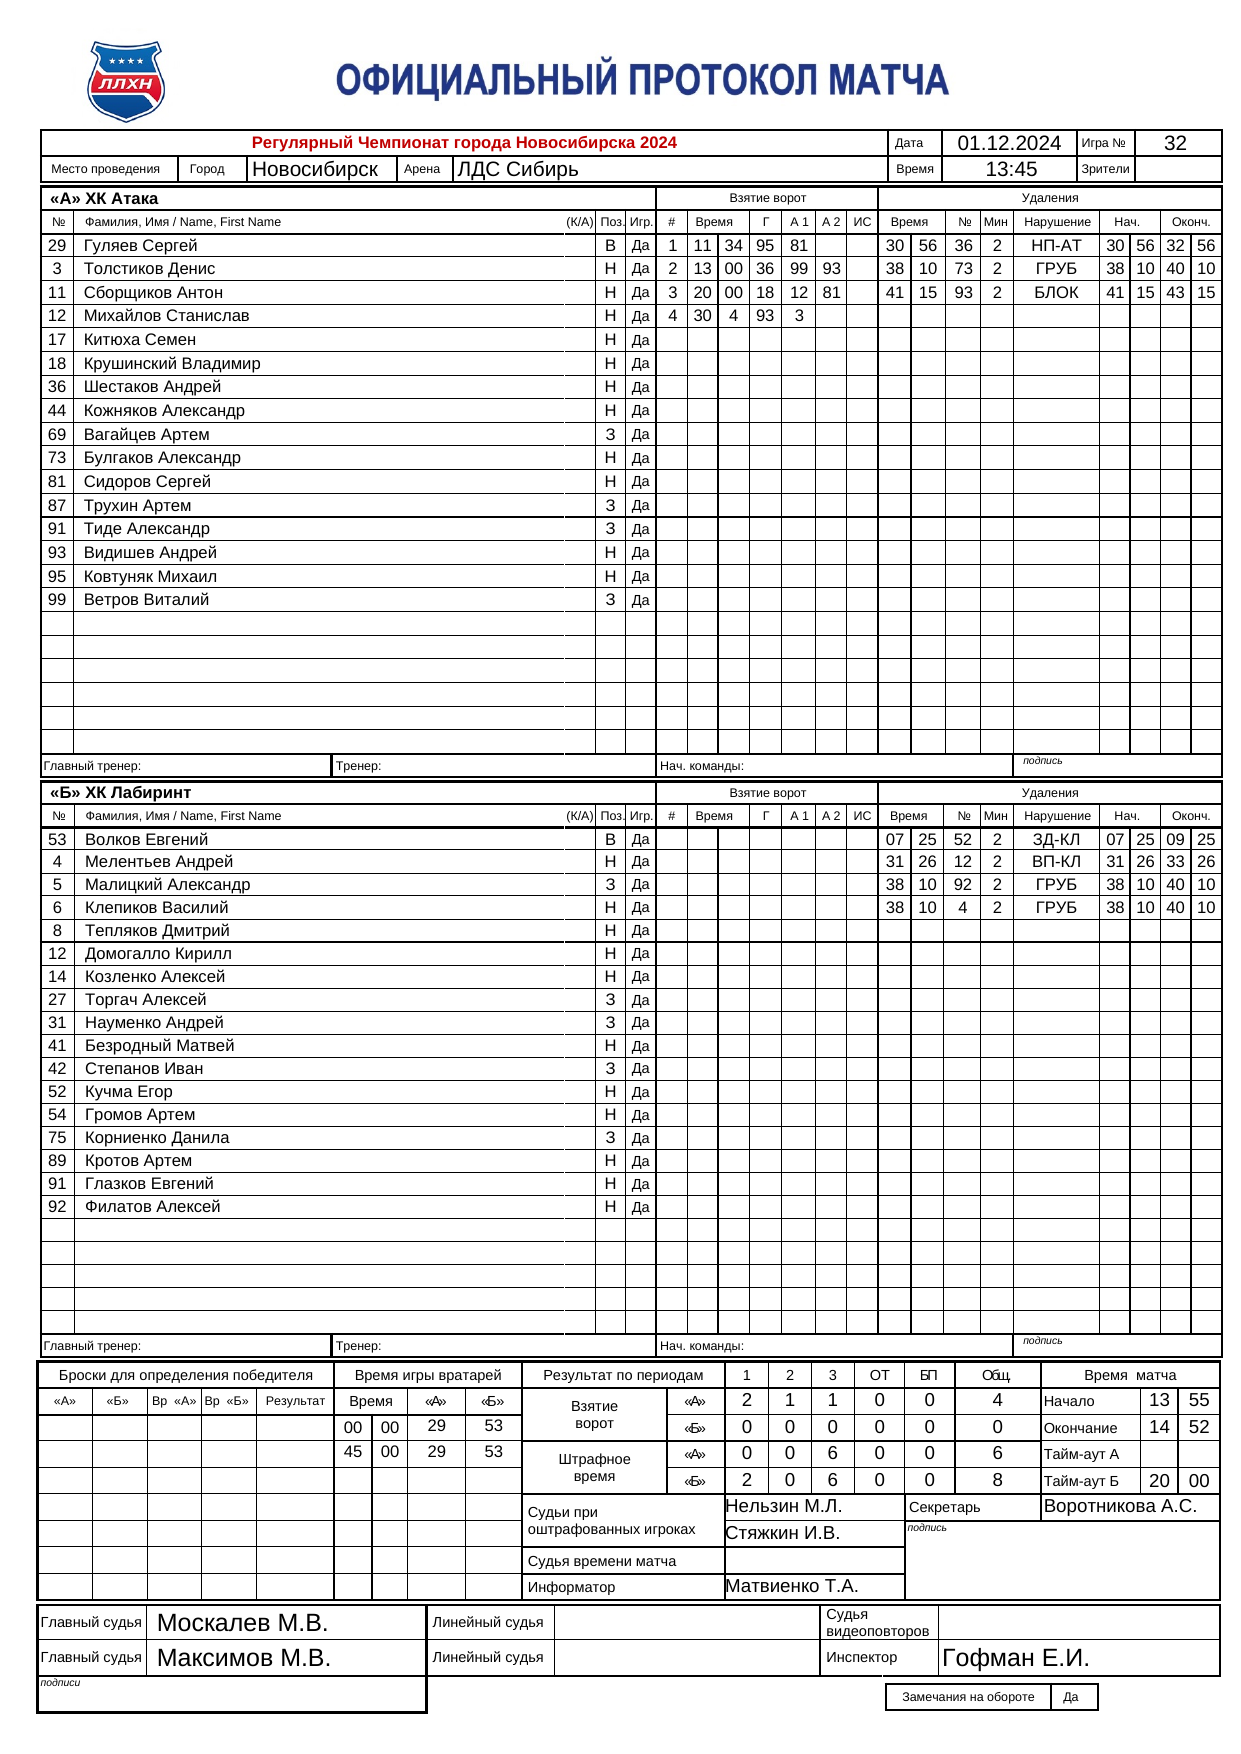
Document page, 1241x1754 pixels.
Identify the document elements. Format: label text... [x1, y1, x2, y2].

table_cell [657, 446, 687, 469]
table_cell Да [626, 1035, 655, 1057]
table_cell 0 [855, 1442, 904, 1467]
table_cell [946, 494, 980, 516]
table_cell [816, 1219, 846, 1241]
table_cell [1100, 518, 1129, 540]
table_cell [750, 399, 781, 422]
table_cell [565, 850, 595, 872]
table_cell [1014, 1104, 1099, 1126]
table_cell [1192, 565, 1221, 587]
table_cell [657, 966, 687, 987]
table_cell 13 [688, 257, 717, 280]
table_cell [42, 1242, 74, 1264]
table_cell [466, 1468, 521, 1493]
table_cell [565, 707, 595, 729]
table_cell [1161, 683, 1190, 706]
table_cell 0 [855, 1468, 904, 1493]
table_cell [1014, 541, 1099, 564]
table_cell А 2 [816, 211, 846, 233]
table_cell [1100, 565, 1129, 587]
table_cell [847, 1081, 877, 1103]
table_cell [42, 707, 73, 729]
table_cell 00 [335, 1416, 371, 1440]
table_cell [750, 494, 781, 516]
table_header БП [905, 1363, 954, 1387]
table_cell [565, 235, 595, 256]
table_header Да [1052, 1685, 1097, 1709]
table_cell [1131, 305, 1160, 327]
table_cell [1131, 328, 1160, 351]
table_cell [879, 423, 910, 445]
table_cell [408, 1574, 465, 1599]
table_cell [202, 1547, 256, 1573]
table_cell [1192, 989, 1221, 1011]
table_cell 17 [42, 328, 73, 351]
table_cell [335, 1574, 371, 1599]
table_cell [782, 829, 815, 849]
table_cell [847, 257, 877, 280]
table_cell [657, 683, 687, 706]
table_cell [879, 1012, 910, 1033]
table_cell [1014, 966, 1099, 987]
table_cell 55 [1179, 1389, 1219, 1413]
table_cell [1131, 943, 1160, 964]
table_cell [565, 1311, 595, 1333]
table_cell Нач. [1100, 805, 1160, 826]
table_cell [1014, 920, 1099, 941]
table_cell [816, 1104, 846, 1126]
table_cell 81 [782, 235, 815, 256]
table_cell Толстиков Денис [74, 257, 564, 280]
table_cell [565, 423, 595, 445]
table_cell 27 [42, 989, 74, 1011]
table_cell 20 [1141, 1468, 1177, 1493]
table_cell подпись [906, 1522, 1219, 1599]
table_cell Город [179, 157, 246, 181]
table_cell В [596, 235, 625, 256]
table_cell [1131, 399, 1160, 422]
table_cell 38 [1100, 257, 1129, 280]
table_cell [816, 588, 846, 611]
table_cell [912, 1081, 943, 1103]
table_cell Вр «Б» [202, 1389, 256, 1413]
table_cell [944, 1219, 980, 1241]
table_cell 1 [657, 235, 687, 256]
table_cell [782, 588, 815, 611]
table_cell Ветров Виталий [74, 588, 564, 611]
table_cell [1192, 399, 1221, 422]
table_cell [719, 1104, 749, 1126]
table_cell Мелентьев Андрей [75, 850, 564, 872]
table_cell 26 [1192, 850, 1221, 872]
table_cell Результат [257, 1389, 333, 1413]
table_cell 00 [719, 257, 749, 280]
table_cell Н [596, 1035, 625, 1057]
table_cell 15 [912, 281, 945, 303]
table_cell [1192, 1081, 1221, 1103]
table_cell Гофман Е.И. [939, 1640, 1219, 1675]
table_cell [1014, 1150, 1099, 1172]
table_cell [1131, 1150, 1160, 1172]
table_cell [782, 659, 815, 682]
table_cell 41 [1100, 281, 1129, 303]
table_cell [1014, 470, 1099, 493]
table_cell Г [750, 805, 781, 826]
table_cell Н [596, 1196, 625, 1218]
table_cell Время [688, 805, 749, 826]
table_cell ИС [847, 211, 877, 233]
table_cell [1161, 1035, 1190, 1057]
table_cell [847, 989, 877, 1011]
table_cell [657, 874, 687, 895]
table_cell [688, 1173, 717, 1195]
table_cell [782, 470, 815, 493]
table_cell 29 [408, 1441, 465, 1467]
table_cell [782, 966, 815, 987]
table_cell [1014, 943, 1099, 964]
table_cell [981, 518, 1013, 540]
table_cell [408, 1521, 465, 1546]
table_cell [782, 1081, 815, 1103]
table_cell [1014, 328, 1099, 351]
table_cell Время [879, 805, 943, 826]
table_cell [657, 376, 687, 398]
table_cell 6 [812, 1468, 854, 1493]
table_cell 2 [726, 1389, 768, 1413]
table_header Время игры вратарей [335, 1363, 521, 1387]
table_cell [719, 1012, 749, 1033]
table_cell [148, 1416, 201, 1440]
table_cell Видишев Андрей [74, 541, 564, 564]
table_cell [688, 1058, 717, 1079]
table_cell Да [626, 896, 655, 918]
table_cell [816, 470, 846, 493]
table_cell [847, 423, 877, 445]
table_cell Н [596, 305, 625, 327]
table_cell Да [626, 943, 655, 964]
table_cell [782, 446, 815, 469]
table_cell Михайлов Станислав [74, 305, 564, 327]
table_cell [74, 683, 564, 706]
table_cell [657, 1127, 687, 1149]
table_cell [466, 1494, 521, 1520]
table_cell 2 [981, 235, 1013, 256]
table_cell [1131, 1173, 1160, 1195]
table_cell [816, 305, 846, 327]
table_cell [1131, 659, 1160, 682]
table_cell [912, 730, 945, 753]
table_cell [39, 1416, 92, 1440]
table_cell [879, 1265, 910, 1287]
table_cell [1161, 1242, 1190, 1264]
table_cell [657, 896, 687, 918]
table_cell [657, 707, 687, 729]
table_cell Сидоров Сергей [74, 470, 564, 493]
table_cell З [596, 518, 625, 540]
table_cell [657, 518, 687, 540]
table_cell Торгач Алексей [75, 989, 564, 1011]
table_cell [1100, 659, 1129, 682]
table_cell НП-АТ [1014, 235, 1099, 256]
table_cell [688, 1219, 717, 1241]
table_cell [1131, 989, 1160, 1011]
table_cell [373, 1547, 407, 1573]
table_cell [847, 565, 877, 587]
table_cell [847, 1104, 877, 1126]
table_cell Ковтуняк Михаил [74, 565, 564, 587]
table_cell 30 [1100, 235, 1129, 256]
table_cell [719, 1265, 749, 1287]
table_header Регулярный Чемпионат города Новосибирска 2024 [42, 131, 887, 155]
table_cell [750, 352, 781, 374]
table_cell [657, 659, 687, 682]
table_cell [688, 659, 717, 682]
table_cell [782, 1265, 815, 1287]
table_cell [688, 518, 717, 540]
table_cell Да [626, 1058, 655, 1079]
table_cell [1100, 1196, 1129, 1218]
table_cell [879, 659, 910, 682]
table_cell [39, 1574, 92, 1599]
table_cell [719, 328, 749, 351]
table_cell [1100, 305, 1129, 327]
table_cell [847, 1035, 877, 1057]
table_cell [688, 683, 717, 706]
table_cell [1161, 1196, 1190, 1218]
table_cell [75, 1242, 564, 1264]
table_cell А 1 [782, 211, 815, 233]
table_cell З [596, 989, 625, 1011]
table_cell [1014, 446, 1099, 469]
table_cell Безродный Матвей [75, 1035, 564, 1057]
table_cell [688, 1265, 717, 1287]
table_cell [565, 636, 595, 658]
table_cell З [596, 874, 625, 895]
table_cell [879, 494, 910, 516]
table_cell 6 [812, 1442, 854, 1467]
table_cell [750, 588, 781, 611]
table_cell [1161, 376, 1190, 398]
table_cell [1161, 423, 1190, 445]
table_cell [148, 1468, 201, 1493]
table_cell [39, 1494, 92, 1520]
table_cell [1100, 943, 1129, 964]
table_cell [1100, 1173, 1129, 1195]
table_cell [1014, 707, 1099, 729]
table_cell 29 [408, 1416, 465, 1440]
table_cell 0 [726, 1415, 768, 1440]
table_cell Да [626, 305, 655, 327]
table_cell [657, 1196, 687, 1218]
table_cell [1131, 920, 1160, 941]
table_cell [688, 376, 717, 398]
table_cell [335, 1468, 371, 1493]
table_cell [782, 920, 815, 941]
table_cell [688, 328, 717, 351]
table_cell [565, 1058, 595, 1079]
table_cell # [657, 211, 687, 233]
table_cell [912, 470, 945, 493]
table_cell [719, 399, 749, 422]
table_cell [565, 943, 595, 964]
table_cell [688, 1012, 717, 1033]
table_cell [782, 1173, 815, 1195]
table_cell Поз. [596, 211, 625, 233]
table_cell [1100, 399, 1129, 422]
table_cell [565, 612, 595, 634]
table_cell [782, 1127, 815, 1149]
table_cell 4 [42, 850, 74, 872]
table_cell [847, 352, 877, 374]
table_cell [657, 1012, 687, 1033]
table_cell [912, 541, 945, 564]
table_cell Судьи при оштрафованных игроках [523, 1495, 724, 1546]
table_cell БЛОК [1014, 281, 1099, 303]
table_cell [688, 1081, 717, 1103]
table_cell «А» [668, 1442, 724, 1467]
table_cell [1100, 1058, 1129, 1079]
table_cell [944, 989, 980, 1011]
table_cell [719, 850, 749, 872]
table_cell [946, 659, 980, 682]
table_cell Время [335, 1389, 407, 1413]
table_cell 5 [42, 874, 74, 895]
table_cell [1131, 1035, 1160, 1057]
table_cell [688, 423, 717, 445]
table_cell [782, 612, 815, 634]
table_cell [1014, 518, 1099, 540]
table_header 2 [769, 1363, 811, 1387]
table_cell Мин [981, 805, 1013, 826]
table_cell 31 [42, 1012, 74, 1033]
table_cell [93, 1494, 147, 1520]
table_cell Да [626, 1127, 655, 1149]
table_cell [657, 730, 687, 753]
table_cell [565, 1219, 595, 1241]
table_cell [565, 1196, 595, 1218]
table_cell [719, 1242, 749, 1264]
table_cell [981, 1081, 1013, 1103]
table_cell 33 [1161, 850, 1190, 872]
table_cell [946, 565, 980, 587]
table_cell Тренер: [333, 755, 655, 776]
table_cell 00 [373, 1441, 407, 1467]
table_cell 0 [905, 1415, 954, 1440]
table_cell [847, 659, 877, 682]
table_cell [596, 612, 625, 634]
table_cell [565, 1012, 595, 1033]
table_cell 12 [42, 305, 73, 327]
table_cell [626, 1265, 655, 1287]
table_cell [466, 1574, 521, 1599]
table_cell 09 [1161, 829, 1190, 849]
table_cell [657, 541, 687, 564]
table_cell [75, 1288, 564, 1310]
table_cell Да [626, 328, 655, 351]
table_cell [750, 730, 781, 753]
table_cell Инспектор [821, 1640, 938, 1675]
table_cell [1192, 518, 1221, 540]
table_cell [946, 541, 980, 564]
table_cell [1192, 1288, 1221, 1310]
table_cell [565, 541, 595, 564]
table_cell [373, 1468, 407, 1493]
table_cell [1192, 707, 1221, 729]
table_cell [1192, 1058, 1221, 1079]
table_cell Да [626, 235, 655, 256]
table_cell [816, 1196, 846, 1218]
table_cell [1131, 1311, 1160, 1333]
table_cell 92 [944, 874, 980, 895]
table_cell [257, 1574, 333, 1599]
table_cell 3 [782, 305, 815, 327]
table_cell [981, 1196, 1013, 1218]
table_cell [1100, 328, 1129, 351]
table_cell [1131, 494, 1160, 516]
table_cell [912, 1035, 943, 1057]
table_cell [1192, 636, 1221, 658]
table_cell [782, 1311, 815, 1333]
table_cell [816, 1173, 846, 1195]
table_cell [750, 636, 781, 658]
table_cell [565, 446, 595, 469]
table_cell 53 [42, 829, 74, 849]
table_cell [1192, 1012, 1221, 1033]
table_cell 99 [782, 257, 815, 280]
table_cell [688, 1127, 717, 1149]
table_cell Да [626, 920, 655, 941]
table_cell [782, 494, 815, 516]
table_cell Арена [398, 157, 452, 181]
table_cell [657, 1058, 687, 1079]
table_cell [1014, 1265, 1099, 1287]
table_cell 18 [750, 281, 781, 303]
table_cell [596, 683, 625, 706]
table_cell [688, 494, 717, 516]
table_cell [847, 1219, 877, 1241]
table_cell [719, 612, 749, 634]
table_cell [719, 446, 749, 469]
table_cell Да [626, 874, 655, 895]
table_cell [657, 565, 687, 587]
table_cell [657, 1288, 687, 1310]
table_cell [912, 446, 945, 469]
table_cell [847, 518, 877, 540]
table_cell [944, 1265, 980, 1287]
table_cell [39, 1547, 92, 1573]
table_cell [847, 943, 877, 964]
table_cell Вагайцев Артем [74, 423, 564, 445]
table_cell [719, 494, 749, 516]
table_cell [1192, 470, 1221, 493]
table_cell [847, 399, 877, 422]
table_cell Игр. [626, 211, 655, 233]
table_cell [1100, 1104, 1129, 1126]
table_cell [1100, 352, 1129, 374]
table_cell 12 [782, 281, 815, 303]
table_cell [1100, 1012, 1129, 1033]
table_cell Взятие ворот [523, 1389, 666, 1440]
table_cell [816, 636, 846, 658]
table_cell ИС [847, 805, 877, 826]
table_cell [688, 470, 717, 493]
table_cell [1161, 707, 1190, 729]
table_cell [565, 399, 595, 422]
table_cell Н [596, 541, 625, 564]
table_cell [912, 565, 945, 587]
table_cell Да [626, 1196, 655, 1218]
table_cell Да [626, 470, 655, 493]
table_cell 54 [42, 1104, 74, 1126]
table_cell [912, 376, 945, 398]
table_cell [1192, 730, 1221, 753]
table_cell [1100, 1035, 1129, 1057]
table_cell [847, 446, 877, 469]
table_cell [944, 1150, 980, 1172]
table_cell [1014, 989, 1099, 1011]
table_cell [565, 1150, 595, 1172]
table_cell 12 [944, 850, 980, 872]
table_cell Н [596, 281, 625, 303]
table_cell 41 [42, 1035, 74, 1057]
table_cell [1192, 1150, 1221, 1172]
table_header «Б» ХК Лабиринт [42, 783, 655, 803]
table_cell [782, 1196, 815, 1218]
table_cell [944, 1058, 980, 1079]
table_cell [782, 874, 815, 895]
table_cell 0 [855, 1415, 904, 1440]
table_cell [816, 966, 846, 987]
table_header «А» ХК Атака [42, 188, 655, 209]
table_cell Главный судья [39, 1640, 146, 1675]
table_cell [1131, 1265, 1160, 1287]
table_cell [750, 1104, 781, 1126]
table_cell 75 [42, 1127, 74, 1149]
table_cell [565, 1242, 595, 1264]
table_cell [981, 470, 1013, 493]
table_cell [816, 494, 846, 516]
table_cell [335, 1521, 371, 1546]
table_cell [981, 707, 1013, 729]
table_cell [1131, 1058, 1160, 1079]
table_cell 34 [719, 235, 749, 256]
table_cell [148, 1574, 201, 1599]
table_cell [75, 1265, 564, 1287]
table_cell [1161, 1150, 1190, 1172]
table_cell 15 [1192, 281, 1221, 303]
table_cell [879, 1058, 910, 1079]
table_cell [93, 1547, 147, 1573]
table_cell [657, 850, 687, 872]
table_cell [816, 518, 846, 540]
table_cell 93 [750, 305, 781, 327]
table_cell [981, 1127, 1013, 1149]
table_cell [912, 1219, 943, 1241]
table_cell [816, 707, 846, 729]
table_cell Гуляев Сергей [74, 235, 564, 256]
table_cell [688, 989, 717, 1011]
table_cell [782, 730, 815, 753]
table_cell 38 [1100, 896, 1129, 918]
table_cell [750, 1196, 781, 1218]
table_cell [912, 1196, 943, 1218]
table_cell Да [626, 989, 655, 1011]
table_cell [719, 707, 749, 729]
table_cell [816, 874, 846, 895]
table_cell [688, 920, 717, 941]
table_cell 25 [1192, 829, 1221, 849]
table_cell [1014, 1012, 1099, 1033]
table_cell [879, 1127, 910, 1149]
table_cell [981, 920, 1013, 941]
table_cell 10 [1192, 257, 1221, 280]
table_cell [565, 588, 595, 611]
table_cell 40 [1161, 874, 1190, 895]
table_cell [257, 1521, 333, 1546]
table_header Удаления [879, 188, 1221, 209]
table_cell Время [879, 211, 945, 233]
table_header Удаления [879, 783, 1221, 803]
table_cell [750, 920, 781, 941]
table_cell Место проведения [42, 157, 177, 181]
table_cell [1131, 1242, 1160, 1264]
table_cell [782, 896, 815, 918]
table_cell [879, 683, 910, 706]
table_cell [257, 1468, 333, 1493]
table_cell [1192, 588, 1221, 611]
table_cell [719, 352, 749, 374]
table_cell ГРУБ [1014, 257, 1099, 280]
table_cell [912, 328, 945, 351]
table_cell 26 [912, 850, 943, 872]
table_cell [719, 1127, 749, 1149]
table_cell [1161, 541, 1190, 564]
table_cell [626, 1219, 655, 1241]
table_cell [719, 1058, 749, 1079]
table_cell 0 [726, 1442, 768, 1467]
table_cell [816, 730, 846, 753]
table_cell 56 [912, 235, 945, 256]
table_cell [596, 1311, 625, 1333]
table_cell [93, 1574, 147, 1599]
table_cell [1161, 920, 1190, 941]
table_cell [750, 943, 781, 964]
table_cell [944, 966, 980, 987]
table_cell [1100, 636, 1129, 658]
table_cell 11 [42, 281, 73, 303]
table_cell [719, 1196, 749, 1218]
table_cell В [596, 829, 625, 849]
table_cell [816, 1058, 846, 1079]
table_cell [719, 920, 749, 941]
table_cell 81 [42, 470, 73, 493]
table_cell [1014, 1288, 1099, 1310]
table_cell # [657, 805, 687, 826]
table_cell [750, 850, 781, 872]
table_cell [879, 989, 910, 1011]
table_cell [879, 1196, 910, 1218]
table_cell [555, 1606, 819, 1639]
table_cell [1100, 423, 1129, 445]
table_cell [688, 446, 717, 469]
table_cell подписи [39, 1677, 425, 1711]
table_cell [879, 920, 910, 941]
table_cell [565, 281, 595, 303]
table_cell [596, 1219, 625, 1241]
table_cell 44 [42, 399, 73, 422]
table_cell [1161, 1265, 1190, 1287]
table_cell [1014, 399, 1099, 422]
table_cell Козленко Алексей [75, 966, 564, 987]
table_cell 29 [42, 235, 73, 256]
table_cell 31 [1100, 850, 1129, 872]
table_cell З [596, 588, 625, 611]
table_cell [1131, 1081, 1160, 1103]
table_cell «Б » [466, 1389, 521, 1413]
table_cell [750, 1219, 781, 1241]
table_cell [912, 1058, 943, 1079]
table_cell [944, 1127, 980, 1149]
table_cell 6 [956, 1442, 1040, 1467]
table_cell [946, 730, 980, 753]
table_cell [981, 612, 1013, 634]
table_cell Да [626, 399, 655, 422]
table_cell [847, 1150, 877, 1172]
table_cell [565, 896, 595, 918]
table_cell З [596, 1012, 625, 1033]
table_cell [1192, 446, 1221, 469]
table_cell [565, 966, 595, 987]
table_cell [1014, 1173, 1099, 1195]
table_header 1 [726, 1363, 768, 1387]
table_cell [688, 1196, 717, 1218]
table_cell [981, 1035, 1013, 1057]
table_cell Нач. [1100, 211, 1160, 233]
table_cell 4 [719, 305, 749, 327]
table_cell [847, 966, 877, 987]
table_cell 4 [944, 896, 980, 918]
table_cell [847, 588, 877, 611]
table_cell [946, 352, 980, 374]
table_cell [816, 896, 846, 918]
table_cell [74, 612, 564, 634]
table_cell [879, 565, 910, 587]
table_cell 8 [956, 1468, 1040, 1493]
table_cell [1161, 399, 1190, 422]
table_cell Нач. команды: [657, 1335, 1012, 1356]
table_cell 89 [42, 1150, 74, 1172]
table_cell [981, 541, 1013, 564]
table_cell [981, 1150, 1013, 1172]
table_cell [847, 470, 877, 493]
table_cell [1161, 1012, 1190, 1033]
table_cell [879, 1242, 910, 1264]
table_cell [847, 376, 877, 398]
table_cell [912, 1311, 943, 1333]
table_cell [782, 1058, 815, 1079]
table_cell [1100, 376, 1129, 398]
table_cell [981, 1311, 1013, 1333]
table_cell Линейный судья [428, 1606, 554, 1639]
table_cell [750, 1288, 781, 1310]
table_cell 52 [42, 1081, 74, 1103]
table_cell Г [750, 211, 781, 233]
table_cell [981, 352, 1013, 374]
table_cell [1161, 588, 1190, 611]
table_cell [816, 423, 846, 445]
table_cell 36 [42, 376, 73, 398]
table_cell [565, 470, 595, 493]
table_cell [946, 423, 980, 445]
table_cell Время [688, 211, 749, 233]
table_header Броски для определения победителя [39, 1363, 333, 1387]
table_cell [565, 1265, 595, 1287]
table_cell [816, 943, 846, 964]
table_cell [816, 376, 846, 398]
table_cell Тайм-аут А [1042, 1441, 1140, 1467]
table_cell [946, 612, 980, 634]
table_cell [847, 612, 877, 634]
table_cell [981, 1242, 1013, 1264]
table_cell Тренер: [333, 1335, 655, 1356]
table_cell [688, 352, 717, 374]
table_cell [657, 636, 687, 658]
table_cell Трухин Артем [74, 494, 564, 516]
table_cell [93, 1468, 147, 1493]
table_cell [944, 1012, 980, 1033]
table_cell 10 [1192, 874, 1221, 895]
table_cell [946, 305, 980, 327]
table_cell Да [626, 423, 655, 445]
table_cell [626, 1311, 655, 1333]
table_cell [1161, 730, 1190, 753]
table_cell [657, 989, 687, 1011]
table_cell Судья времени матча [523, 1548, 724, 1573]
table_cell [750, 328, 781, 351]
table_cell [1014, 423, 1099, 445]
table_cell 10 [912, 874, 943, 895]
table_cell [1161, 659, 1190, 682]
table_cell [688, 707, 717, 729]
table_cell [750, 470, 781, 493]
table_cell З [596, 423, 625, 445]
table_cell [750, 565, 781, 587]
table_cell [688, 730, 717, 753]
table_cell 26 [1131, 850, 1160, 872]
table_cell [42, 659, 73, 682]
table_cell [1014, 1127, 1099, 1149]
table_cell [816, 399, 846, 422]
table_cell [565, 257, 595, 280]
table_cell [719, 896, 749, 918]
table_cell [657, 1081, 687, 1103]
table_cell [1100, 989, 1129, 1011]
table_cell [847, 541, 877, 564]
table_cell [1100, 541, 1129, 564]
table_cell [596, 1288, 625, 1310]
table_cell [408, 1547, 465, 1573]
table_cell Нач. команды: [657, 755, 1012, 776]
table_cell Оконч. [1161, 805, 1221, 826]
table_cell [816, 1012, 846, 1033]
table_cell 41 [879, 281, 910, 303]
table_cell [981, 446, 1013, 469]
table_cell Да [626, 376, 655, 398]
table_cell [946, 588, 980, 611]
table_cell 87 [42, 494, 73, 516]
table_cell [1136, 157, 1221, 181]
table_cell [750, 1058, 781, 1079]
table_cell [912, 305, 945, 327]
table_cell 10 [1131, 896, 1160, 918]
table_cell Н [596, 257, 625, 280]
table_cell Вр «А» [148, 1389, 201, 1413]
table_cell [1192, 1196, 1221, 1218]
table_cell [981, 376, 1013, 398]
table_cell Тиде Александр [74, 518, 564, 540]
table_cell Н [596, 1104, 625, 1126]
table_cell [946, 707, 980, 729]
table_cell [1014, 1311, 1099, 1333]
table_cell [816, 1311, 846, 1333]
table_cell [1100, 494, 1129, 516]
table_cell Да [626, 966, 655, 987]
table_cell [750, 1311, 781, 1333]
table_cell «Б» [668, 1415, 724, 1440]
table_cell [782, 1104, 815, 1126]
table_cell [1161, 518, 1190, 540]
table_cell Волков Евгений [75, 829, 564, 849]
table_cell [1014, 1196, 1099, 1218]
table_cell [688, 1035, 717, 1057]
table_cell [719, 829, 749, 849]
table_cell Да [626, 829, 655, 849]
table_cell 2 [981, 874, 1013, 895]
table_cell [1014, 565, 1099, 587]
table_cell [1192, 1173, 1221, 1195]
table_header Результат по периодам [523, 1363, 724, 1387]
table_cell [1161, 305, 1190, 327]
table_cell [1192, 352, 1221, 374]
table_cell [148, 1494, 201, 1520]
table_cell [816, 850, 846, 872]
table_cell [1014, 588, 1099, 611]
table_cell Домогалло Кирилл [75, 943, 564, 964]
table_cell 93 [42, 541, 73, 564]
table_cell 2 [981, 257, 1013, 280]
table_cell Н [596, 328, 625, 351]
table_cell [1161, 470, 1190, 493]
table_cell [782, 989, 815, 1011]
table_cell [1131, 423, 1160, 445]
table_cell [148, 1521, 201, 1546]
table_cell [847, 636, 877, 658]
table_cell [42, 1265, 74, 1287]
table_cell [657, 352, 687, 374]
table_cell 8 [42, 920, 74, 941]
table_header 32 [1136, 131, 1221, 155]
table_cell 0 [855, 1389, 904, 1413]
table_cell «Б» [93, 1389, 147, 1413]
table_cell [75, 1311, 564, 1333]
table_cell Да [626, 1173, 655, 1195]
table_cell [879, 1104, 910, 1126]
table_cell [1014, 1242, 1099, 1264]
table_cell № [946, 211, 980, 233]
table_cell [782, 1035, 815, 1057]
table_cell 12 [42, 943, 74, 964]
table_cell [565, 659, 595, 682]
table_cell [847, 850, 877, 872]
table_cell [1014, 683, 1099, 706]
table_cell З [596, 1127, 625, 1149]
table_cell [626, 683, 655, 706]
table_cell Н [596, 399, 625, 422]
table_cell [148, 1547, 201, 1573]
table_cell 2 [981, 829, 1013, 849]
table_cell Кучма Егор [75, 1081, 564, 1103]
table_cell 95 [750, 235, 781, 256]
table_cell [1131, 730, 1160, 753]
table_cell Поз. [596, 805, 625, 826]
table_cell [1014, 659, 1099, 682]
table_cell Да [626, 565, 655, 587]
table_cell «А» [668, 1389, 724, 1413]
table_cell [335, 1494, 371, 1520]
table_cell 13:45 [943, 157, 1076, 181]
table_cell Да [626, 257, 655, 280]
table_cell 4 [657, 305, 687, 327]
table_cell Кротов Артем [75, 1150, 564, 1172]
table_cell [847, 1265, 877, 1287]
table_cell [596, 659, 625, 682]
table_cell 31 [879, 850, 910, 872]
table_cell [944, 1035, 980, 1057]
table_cell [688, 612, 717, 634]
table_cell Линейный судья [428, 1640, 554, 1675]
table_cell [847, 1173, 877, 1195]
table_cell [944, 920, 980, 941]
table_cell [1192, 328, 1221, 351]
table_cell 30 [879, 235, 910, 256]
table_cell [657, 920, 687, 941]
table_cell [42, 636, 73, 658]
table_cell [373, 1574, 407, 1599]
table_cell 0 [769, 1415, 811, 1440]
table_cell № [42, 211, 73, 233]
table_cell [981, 636, 1013, 658]
table_cell [565, 1035, 595, 1057]
table_cell [719, 874, 749, 895]
table_cell [1161, 612, 1190, 634]
table_cell [879, 1173, 910, 1195]
table_cell [719, 943, 749, 964]
table_cell [1161, 943, 1190, 964]
table_cell Секретарь [906, 1495, 1040, 1520]
table_cell [782, 1288, 815, 1310]
table_cell [750, 541, 781, 564]
table_cell [816, 328, 846, 351]
table_cell [1161, 636, 1190, 658]
table_cell «А» [408, 1389, 465, 1413]
table_cell [657, 399, 687, 422]
table_cell [912, 1127, 943, 1149]
table_cell [1131, 588, 1160, 611]
table_cell [565, 683, 595, 706]
table_cell [626, 636, 655, 658]
table_cell [1161, 989, 1190, 1011]
table_cell [408, 1468, 465, 1493]
table_cell [39, 1441, 92, 1467]
table_cell [816, 235, 846, 256]
table_cell [879, 352, 910, 374]
table_cell 38 [879, 257, 910, 280]
table_cell [816, 829, 846, 849]
table_cell [1161, 1288, 1190, 1310]
table_cell 25 [912, 829, 943, 849]
table_cell [466, 1521, 521, 1546]
table_cell 69 [42, 423, 73, 445]
table_header 3 [812, 1363, 854, 1387]
table_cell 3 [657, 281, 687, 303]
table_cell [912, 920, 943, 941]
table_cell [750, 1242, 781, 1264]
table_cell [782, 376, 815, 398]
table_cell [596, 730, 625, 753]
table_cell [688, 1150, 717, 1172]
table_cell [782, 707, 815, 729]
table_cell [1131, 446, 1160, 469]
table_cell Филатов Алексей [75, 1196, 564, 1218]
table_cell [750, 896, 781, 918]
table_cell [847, 707, 877, 729]
table_cell [1131, 1012, 1160, 1033]
table_cell Да [626, 446, 655, 469]
table_cell Фамилия, Имя / Name, First Name [74, 211, 565, 233]
table_cell Да [626, 352, 655, 374]
table_cell [912, 1104, 943, 1126]
table_cell 07 [879, 829, 910, 849]
table_cell Сборщиков Антон [74, 281, 564, 303]
table_cell [657, 423, 687, 445]
table_cell [596, 1265, 625, 1287]
table_cell [726, 1548, 904, 1573]
table_cell [782, 850, 815, 872]
table_cell [42, 1219, 74, 1241]
table_cell [944, 1242, 980, 1264]
table_header Дата [889, 131, 941, 155]
table_cell Штрафное время [523, 1442, 666, 1493]
table_cell [1192, 659, 1221, 682]
table_cell [657, 829, 687, 849]
table_cell [1161, 1127, 1190, 1149]
table_cell 93 [816, 257, 846, 280]
table_cell [688, 829, 717, 849]
table_cell [202, 1494, 256, 1520]
table_cell [847, 730, 877, 753]
table_cell [565, 874, 595, 895]
table_cell [816, 565, 846, 587]
table_cell Крушинский Владимир [74, 352, 564, 374]
table_cell [657, 588, 687, 611]
table_cell Да [626, 494, 655, 516]
table_cell А 1 [782, 805, 815, 826]
table_cell 2 [981, 850, 1013, 872]
table_cell [657, 1035, 687, 1057]
table_cell [596, 707, 625, 729]
table_cell [879, 1150, 910, 1172]
table_cell [912, 612, 945, 634]
table_cell Зрители [1078, 157, 1134, 181]
table_cell [42, 612, 73, 634]
table_cell [816, 1081, 846, 1103]
table_cell 38 [879, 874, 910, 895]
table_cell [719, 1035, 749, 1057]
table_cell [879, 636, 910, 658]
table_cell [847, 235, 877, 256]
table_cell [816, 1127, 846, 1149]
table_cell [657, 1173, 687, 1195]
table_cell Н [596, 1150, 625, 1172]
table_cell Да [626, 588, 655, 611]
table_cell [847, 494, 877, 516]
table_cell [981, 1173, 1013, 1195]
table_cell 52 [944, 829, 980, 849]
table_cell подпись [1014, 1335, 1221, 1356]
table_cell [912, 399, 945, 422]
table_cell [719, 636, 749, 658]
table_cell 73 [42, 446, 73, 469]
table_cell [657, 1242, 687, 1264]
table_cell [719, 565, 749, 587]
table_cell [719, 1311, 749, 1333]
table_cell [93, 1521, 147, 1546]
table_cell [257, 1494, 333, 1520]
table_cell 73 [946, 257, 980, 280]
table_cell [750, 612, 781, 634]
table_cell [1161, 352, 1190, 374]
table_cell [1131, 1219, 1160, 1241]
table_cell [1192, 1311, 1221, 1333]
table_cell [879, 612, 910, 634]
table_cell [719, 730, 749, 753]
table_cell [657, 612, 687, 634]
table_cell [719, 659, 749, 682]
table_cell [939, 1606, 1219, 1639]
table_cell [719, 423, 749, 445]
table_cell [981, 423, 1013, 445]
table_cell [782, 1150, 815, 1172]
table_cell [719, 989, 749, 1011]
table_cell [1192, 1265, 1221, 1287]
table_cell [879, 966, 910, 987]
table_cell [1100, 1150, 1129, 1172]
table_cell 56 [1131, 235, 1160, 256]
table_cell [750, 829, 781, 849]
table_header Игра № [1078, 131, 1134, 155]
table_cell [42, 1311, 74, 1333]
table_cell [879, 470, 910, 493]
table_cell [688, 541, 717, 564]
table_cell 1 [812, 1389, 854, 1413]
table_cell Нарушение [1014, 211, 1099, 233]
table_cell ГРУБ [1014, 874, 1099, 895]
table_cell [981, 1265, 1013, 1287]
table_cell Корниенко Данила [75, 1127, 564, 1149]
table_cell [816, 1265, 846, 1287]
table_cell [946, 376, 980, 398]
table_cell Воротникова А.С. [1042, 1495, 1219, 1520]
table_cell [657, 1265, 687, 1287]
table_cell [719, 1219, 749, 1241]
table_cell [1192, 1104, 1221, 1126]
table_cell [750, 659, 781, 682]
table_cell [257, 1547, 333, 1573]
table_cell Малицкий Александр [75, 874, 564, 895]
table_cell 81 [816, 281, 846, 303]
table_cell 00 [373, 1416, 407, 1440]
table_header Общ. [956, 1363, 1040, 1387]
table_cell [565, 518, 595, 540]
table_cell [1131, 541, 1160, 564]
table_cell 0 [812, 1415, 854, 1440]
table_header Замечания на обороте [887, 1685, 1050, 1709]
table_cell [782, 1012, 815, 1033]
table_cell 3 [42, 257, 73, 280]
table_cell Н [596, 966, 625, 987]
table_header Взятие ворот [657, 188, 877, 209]
table_cell Да [626, 541, 655, 564]
table_cell [1192, 683, 1221, 706]
table_cell [912, 707, 945, 729]
table_cell [782, 541, 815, 564]
table_cell [657, 494, 687, 516]
table_cell [565, 376, 595, 398]
table_cell 91 [42, 518, 73, 540]
table_cell Тепляков Дмитрий [75, 920, 564, 941]
table_cell [202, 1574, 256, 1599]
table_cell [719, 376, 749, 398]
table_cell [981, 730, 1013, 753]
table_cell [879, 707, 910, 729]
table_cell [1192, 541, 1221, 564]
table_cell [879, 1288, 910, 1310]
table_cell [1161, 494, 1190, 516]
table_cell [565, 305, 595, 327]
table_cell [750, 446, 781, 469]
table_cell 52 [1179, 1415, 1219, 1440]
table_cell Фамилия, Имя / Name, First Name [75, 805, 565, 826]
table_cell [202, 1521, 256, 1546]
table_cell [719, 541, 749, 564]
table_cell [912, 683, 945, 706]
table_cell подпись [1014, 755, 1221, 776]
table_cell [688, 943, 717, 964]
table_cell [1192, 1242, 1221, 1264]
table_cell Булгаков Александр [74, 446, 564, 469]
table_cell [912, 494, 945, 516]
table_cell [946, 518, 980, 540]
table_cell [74, 636, 564, 658]
table_cell 14 [42, 966, 74, 987]
table_cell [750, 683, 781, 706]
table_cell [912, 588, 945, 611]
table_cell [782, 399, 815, 422]
table_cell 15 [1131, 281, 1160, 303]
table_cell [1192, 920, 1221, 941]
table_cell [1131, 1196, 1160, 1218]
table_cell 10 [912, 257, 945, 280]
table_cell [1192, 423, 1221, 445]
table_cell 53 [466, 1416, 521, 1440]
table_cell Н [596, 896, 625, 918]
table_cell [626, 612, 655, 634]
table_cell [981, 565, 1013, 587]
table_cell [565, 1288, 595, 1310]
table_cell [1100, 1265, 1129, 1287]
table_cell [847, 1242, 877, 1264]
table_cell 38 [1100, 874, 1129, 895]
table_cell 1 [769, 1389, 811, 1413]
table_cell Да [626, 850, 655, 872]
table_cell Да [626, 281, 655, 303]
table_cell [626, 659, 655, 682]
table_cell [1161, 1219, 1190, 1241]
table_cell [1161, 565, 1190, 587]
table_cell [750, 989, 781, 1011]
table_cell 10 [1131, 257, 1160, 280]
table_cell [912, 1288, 943, 1310]
table_cell [981, 588, 1013, 611]
table_cell Н [596, 1173, 625, 1195]
table_cell [981, 1012, 1013, 1033]
table_cell [912, 352, 945, 374]
table_cell [719, 588, 749, 611]
table_cell 40 [1161, 257, 1190, 280]
table_cell Игр. [626, 805, 655, 826]
table_cell 10 [912, 896, 943, 918]
table_cell [782, 1219, 815, 1241]
table_cell З [596, 1058, 625, 1079]
table_cell [816, 352, 846, 374]
table_cell [1014, 1219, 1099, 1241]
table_cell [1100, 446, 1129, 469]
table_cell [1100, 920, 1129, 941]
table_cell [1014, 305, 1099, 327]
table_cell 10 [1192, 896, 1221, 918]
table_cell Нарушение [1014, 805, 1099, 826]
table_cell [981, 1288, 1013, 1310]
table_cell Да [626, 1081, 655, 1103]
table_cell [981, 1104, 1013, 1126]
table_cell [373, 1521, 407, 1546]
table_cell [1161, 1311, 1190, 1333]
table_cell Шестаков Андрей [74, 376, 564, 398]
table_cell [688, 588, 717, 611]
table_cell [912, 518, 945, 540]
table_cell [626, 1288, 655, 1310]
table_cell [816, 541, 846, 564]
table_cell [847, 1012, 877, 1033]
table_cell [688, 1311, 717, 1333]
table_cell [782, 943, 815, 964]
table_cell 42 [42, 1058, 74, 1079]
table_cell [408, 1494, 465, 1520]
table_cell [688, 1242, 717, 1264]
table_cell [981, 305, 1013, 327]
table_cell [782, 683, 815, 706]
table_cell ЛДС Сибирь [454, 157, 887, 181]
table_cell 4 [956, 1389, 1040, 1413]
table_cell [816, 989, 846, 1011]
table_cell [1179, 1441, 1219, 1467]
table_cell [879, 1035, 910, 1057]
table_cell [847, 1058, 877, 1079]
table_cell [688, 966, 717, 987]
table_cell [981, 943, 1013, 964]
table_cell 95 [42, 565, 73, 587]
table_cell Начало [1042, 1389, 1140, 1413]
table_cell [257, 1441, 333, 1467]
table_header Взятие ворот [657, 783, 877, 803]
table_cell [1192, 1127, 1221, 1149]
table_cell [257, 1416, 333, 1440]
table_cell Н [596, 1081, 625, 1103]
table_cell [750, 1173, 781, 1195]
table_cell [719, 470, 749, 493]
table_cell Москалев М.В. [147, 1606, 425, 1639]
table_cell [879, 1219, 910, 1241]
table_cell [816, 1150, 846, 1172]
table_cell [1161, 966, 1190, 987]
table_cell [1099, 1682, 1220, 1711]
table_cell [816, 1035, 846, 1057]
table_cell [912, 1150, 943, 1172]
table_cell Клепиков Василий [75, 896, 564, 918]
table_cell [981, 683, 1013, 706]
table_cell [879, 541, 910, 564]
table_cell 0 [905, 1468, 954, 1493]
table_cell [1100, 730, 1129, 753]
table_cell [148, 1441, 201, 1467]
table_cell [981, 399, 1013, 422]
table_cell [373, 1494, 407, 1520]
table_cell [466, 1547, 521, 1573]
table_cell [719, 1173, 749, 1195]
table_cell [981, 328, 1013, 351]
table_cell [816, 446, 846, 469]
table_cell Да [626, 1012, 655, 1033]
table_cell [981, 1058, 1013, 1079]
table_cell 2 [981, 896, 1013, 918]
table_cell Н [596, 943, 625, 964]
table_cell ВП-КЛ [1014, 850, 1099, 872]
table_cell [912, 423, 945, 445]
table_cell Новосибирск [248, 157, 396, 181]
table_cell [1161, 1173, 1190, 1195]
table_cell 2 [657, 257, 687, 280]
table_cell [981, 989, 1013, 1011]
table_cell 43 [1161, 281, 1190, 303]
table_cell 0 [905, 1442, 954, 1467]
table_cell [847, 281, 877, 303]
table_cell [1100, 1127, 1129, 1149]
table_cell [39, 1521, 92, 1546]
table_cell [39, 1468, 92, 1493]
table_cell 10 [1131, 874, 1160, 895]
table_cell [688, 1288, 717, 1310]
table_cell [657, 1219, 687, 1241]
table_header 01.12.2024 [943, 131, 1076, 155]
table_cell Громов Артем [75, 1104, 564, 1126]
table_cell [1161, 1058, 1190, 1079]
table_cell [565, 920, 595, 941]
table_cell [626, 1242, 655, 1264]
table_cell ГРУБ [1014, 896, 1099, 918]
table_cell 36 [750, 257, 781, 280]
table_cell [946, 328, 980, 351]
table_header ОТ [855, 1363, 904, 1387]
table_cell [596, 636, 625, 658]
table_cell [688, 1104, 717, 1126]
table_cell [879, 1311, 910, 1333]
table_cell Н [596, 376, 625, 398]
table_cell [42, 683, 73, 706]
table_cell [879, 588, 910, 611]
table_cell [1131, 636, 1160, 658]
table_cell 00 [719, 281, 749, 303]
table_cell [688, 636, 717, 658]
table_cell Н [596, 446, 625, 469]
table_cell [719, 966, 749, 987]
table_cell [879, 518, 910, 540]
table_cell Да [626, 518, 655, 540]
table_cell [782, 565, 815, 587]
table_cell [555, 1640, 819, 1675]
table_cell [1100, 1219, 1129, 1241]
table_cell 20 [688, 281, 717, 303]
table_cell [1100, 470, 1129, 493]
table_cell [202, 1441, 256, 1467]
table_cell [1014, 1035, 1099, 1057]
table_cell [657, 1150, 687, 1172]
table_cell 45 [335, 1441, 371, 1467]
table_cell [1014, 1058, 1099, 1079]
table_cell 36 [946, 235, 980, 256]
picture [5, 28, 1179, 129]
table_cell [750, 707, 781, 729]
table_cell [847, 1196, 877, 1218]
table_cell [657, 328, 687, 351]
table_cell [912, 1173, 943, 1195]
table_cell № [42, 805, 74, 826]
table_cell 38 [879, 896, 910, 918]
table_cell [1100, 1242, 1129, 1264]
table_cell [750, 1035, 781, 1057]
table_cell [944, 1311, 980, 1333]
table_cell [912, 989, 943, 1011]
table_cell Н [596, 470, 625, 493]
table_cell ЗД-КЛ [1014, 829, 1099, 849]
table_cell [750, 376, 781, 398]
table_cell Н [596, 920, 625, 941]
table_cell Оконч. [1161, 211, 1221, 233]
table_cell [1192, 943, 1221, 964]
table_cell [879, 943, 910, 964]
table_cell 13 [1141, 1389, 1177, 1413]
table_cell [1131, 612, 1160, 634]
table_cell [981, 966, 1013, 987]
table_cell Науменко Андрей [75, 1012, 564, 1033]
table_cell [565, 730, 595, 753]
table_cell [565, 328, 595, 351]
table_cell 00 [1179, 1468, 1219, 1493]
table_cell [1131, 1127, 1160, 1149]
table_cell 14 [1141, 1415, 1177, 1440]
table_cell [782, 352, 815, 374]
table_cell [626, 730, 655, 753]
table_cell Нельзин М.Л. [726, 1495, 904, 1520]
table_cell [1131, 1104, 1160, 1126]
table_cell (К/А) [565, 211, 595, 233]
table_cell [912, 966, 943, 987]
table_cell [1131, 376, 1160, 398]
table_cell 92 [42, 1196, 74, 1218]
table_cell [1014, 612, 1099, 634]
table_cell [782, 1242, 815, 1264]
table_cell [565, 829, 595, 849]
table_cell [1100, 1288, 1129, 1310]
table_cell [816, 1288, 846, 1310]
table_cell Главный тренер: [42, 1335, 330, 1356]
table_cell [1131, 470, 1160, 493]
table_cell [946, 446, 980, 469]
table_cell 0 [956, 1415, 1040, 1440]
table_cell [847, 829, 877, 849]
table_cell А 2 [816, 805, 846, 826]
table_cell [719, 683, 749, 706]
table_cell Тайм-аут Б [1042, 1468, 1140, 1493]
table_cell [565, 494, 595, 516]
table_cell [719, 1288, 749, 1310]
table_cell [335, 1547, 371, 1573]
table_cell [912, 1012, 943, 1033]
table_cell [565, 565, 595, 587]
table_cell [912, 1242, 943, 1264]
table_cell [750, 1127, 781, 1149]
table_header Время матча [1042, 1363, 1219, 1387]
table_cell [1131, 683, 1160, 706]
table_cell [944, 1196, 980, 1218]
table_cell [782, 423, 815, 445]
table_cell [981, 659, 1013, 682]
table_cell [847, 328, 877, 351]
table_cell [1192, 1035, 1221, 1057]
table_cell [816, 683, 846, 706]
table_cell [688, 399, 717, 422]
table_cell 6 [42, 896, 74, 918]
table_cell [719, 1150, 749, 1172]
table_cell 2 [726, 1468, 768, 1493]
table_cell [42, 730, 73, 753]
table_cell [1161, 1081, 1190, 1103]
table_cell [847, 1127, 877, 1149]
table_cell [1131, 1288, 1160, 1310]
table_cell Информатор [523, 1575, 724, 1599]
table_cell [42, 1288, 74, 1310]
table_cell [1161, 328, 1190, 351]
table_cell [1192, 494, 1221, 516]
table_cell [816, 612, 846, 634]
table_cell [565, 1173, 595, 1195]
table_cell [1100, 1081, 1129, 1103]
table_cell Кожняков Александр [74, 399, 564, 422]
table_cell [719, 518, 749, 540]
table_cell [879, 328, 910, 351]
table_cell [946, 683, 980, 706]
table_cell (К/А) [565, 805, 595, 826]
table_cell Да [626, 1150, 655, 1172]
table_cell [944, 943, 980, 964]
table_cell 0 [769, 1468, 811, 1493]
table_cell [1131, 565, 1160, 587]
table_cell 91 [42, 1173, 74, 1195]
table_cell [688, 850, 717, 872]
table_cell [93, 1441, 147, 1467]
table_cell [1100, 966, 1129, 987]
table_cell [879, 446, 910, 469]
table_cell [1131, 352, 1160, 374]
table_cell [1131, 707, 1160, 729]
table_cell [565, 1127, 595, 1149]
table_cell [688, 896, 717, 918]
table_cell [816, 1242, 846, 1264]
table_cell Китюха Семен [74, 328, 564, 351]
table_cell Степанов Иван [75, 1058, 564, 1079]
table_cell Н [596, 850, 625, 872]
table_cell [912, 636, 945, 658]
table_cell [847, 1311, 877, 1333]
table_cell 0 [905, 1389, 954, 1413]
table_cell [847, 920, 877, 941]
table_cell [657, 943, 687, 964]
table_cell Судья видеоповторов [821, 1606, 938, 1639]
table_cell [1161, 1104, 1190, 1126]
table_cell [782, 518, 815, 540]
table_cell [74, 659, 564, 682]
table_cell 56 [1192, 235, 1221, 256]
table_cell [879, 730, 910, 753]
table_cell [883, 1677, 1220, 1681]
table_cell [750, 518, 781, 540]
table_cell [1014, 494, 1099, 516]
table_cell [912, 1265, 943, 1287]
table_cell [565, 1081, 595, 1103]
table_cell [782, 328, 815, 351]
table_cell [202, 1468, 256, 1493]
table_cell [688, 565, 717, 587]
table_cell Н [596, 352, 625, 374]
table_cell [847, 874, 877, 895]
table_cell Главный судья [39, 1606, 146, 1639]
table_cell [847, 683, 877, 706]
table_cell [202, 1416, 256, 1440]
table_cell 11 [688, 235, 717, 256]
table_cell [1161, 446, 1190, 469]
table_cell [816, 659, 846, 682]
table_cell 53 [466, 1441, 521, 1467]
table_cell Матвиенко Т.А. [726, 1575, 904, 1599]
table_cell [1014, 1081, 1099, 1103]
table_cell Н [596, 565, 625, 587]
table_cell [981, 494, 1013, 516]
table_cell 93 [946, 281, 980, 303]
table_cell [1100, 1311, 1129, 1333]
table_cell Главный тренер: [42, 755, 330, 776]
table_cell [944, 1104, 980, 1126]
table_cell [879, 376, 910, 398]
table_cell [719, 1081, 749, 1103]
table_cell [912, 659, 945, 682]
table_cell [1192, 305, 1221, 327]
table_cell [750, 1265, 781, 1287]
table_cell [1131, 966, 1160, 987]
table_cell [750, 1012, 781, 1033]
table_cell [944, 1288, 980, 1310]
table_cell [1100, 588, 1129, 611]
table_cell [1014, 730, 1099, 753]
table_cell 32 [1161, 235, 1190, 256]
table_cell [981, 1219, 1013, 1241]
table_cell [946, 470, 980, 493]
table_cell «А» [39, 1389, 92, 1413]
table_cell [688, 874, 717, 895]
table_cell [912, 943, 943, 964]
table_cell [74, 707, 564, 729]
table_cell [657, 470, 687, 493]
table_cell [946, 399, 980, 422]
table_cell Окончание [1042, 1415, 1140, 1440]
table_cell [1131, 518, 1160, 540]
table_cell [626, 707, 655, 729]
table_cell [1100, 683, 1129, 706]
table_cell [1141, 1441, 1177, 1467]
table_cell 40 [1161, 896, 1190, 918]
table_cell [1192, 612, 1221, 634]
table_cell [944, 1173, 980, 1195]
table_cell [93, 1416, 147, 1440]
table_cell [879, 399, 910, 422]
table_cell [565, 989, 595, 1011]
table_cell [750, 874, 781, 895]
table_cell [565, 1104, 595, 1126]
table_cell [1192, 1219, 1221, 1241]
table_cell [750, 1081, 781, 1103]
table_cell Глазков Евгений [75, 1173, 564, 1195]
table_cell [879, 305, 910, 327]
table_cell [750, 966, 781, 987]
table_cell «Б» [668, 1468, 724, 1493]
table_cell 30 [688, 305, 717, 327]
table_cell 0 [769, 1442, 811, 1467]
table_cell [946, 636, 980, 658]
table_cell [1192, 376, 1221, 398]
table_cell [1100, 612, 1129, 634]
table_cell [1192, 966, 1221, 987]
table_cell [1014, 352, 1099, 374]
table_cell [847, 305, 877, 327]
table_cell [816, 920, 846, 941]
table_cell [657, 1104, 687, 1126]
table_cell [657, 1311, 687, 1333]
table_cell 18 [42, 352, 73, 374]
table_cell Максимов М.В. [147, 1640, 425, 1675]
table_cell Да [626, 1104, 655, 1126]
table_cell Время [889, 157, 941, 181]
table_cell [565, 352, 595, 374]
table_cell [847, 896, 877, 918]
table_cell Стяжкин И.В. [726, 1521, 904, 1546]
table_cell 99 [42, 588, 73, 611]
table_cell [750, 1150, 781, 1172]
table_cell З [596, 494, 625, 516]
table_cell [75, 1219, 564, 1241]
table_cell № [944, 805, 980, 826]
table_cell [750, 423, 781, 445]
table_cell [596, 1242, 625, 1264]
table_cell Мин [981, 211, 1013, 233]
table_cell [1014, 376, 1099, 398]
table_cell [782, 636, 815, 658]
table_cell 2 [981, 281, 1013, 303]
table_cell [74, 730, 564, 753]
table_cell [1100, 707, 1129, 729]
table_cell [847, 1288, 877, 1310]
table_cell 07 [1100, 829, 1129, 849]
table_cell [1014, 636, 1099, 658]
table_cell 25 [1131, 829, 1160, 849]
table_cell [428, 1677, 882, 1711]
table_cell [944, 1081, 980, 1103]
table_cell [879, 1081, 910, 1103]
